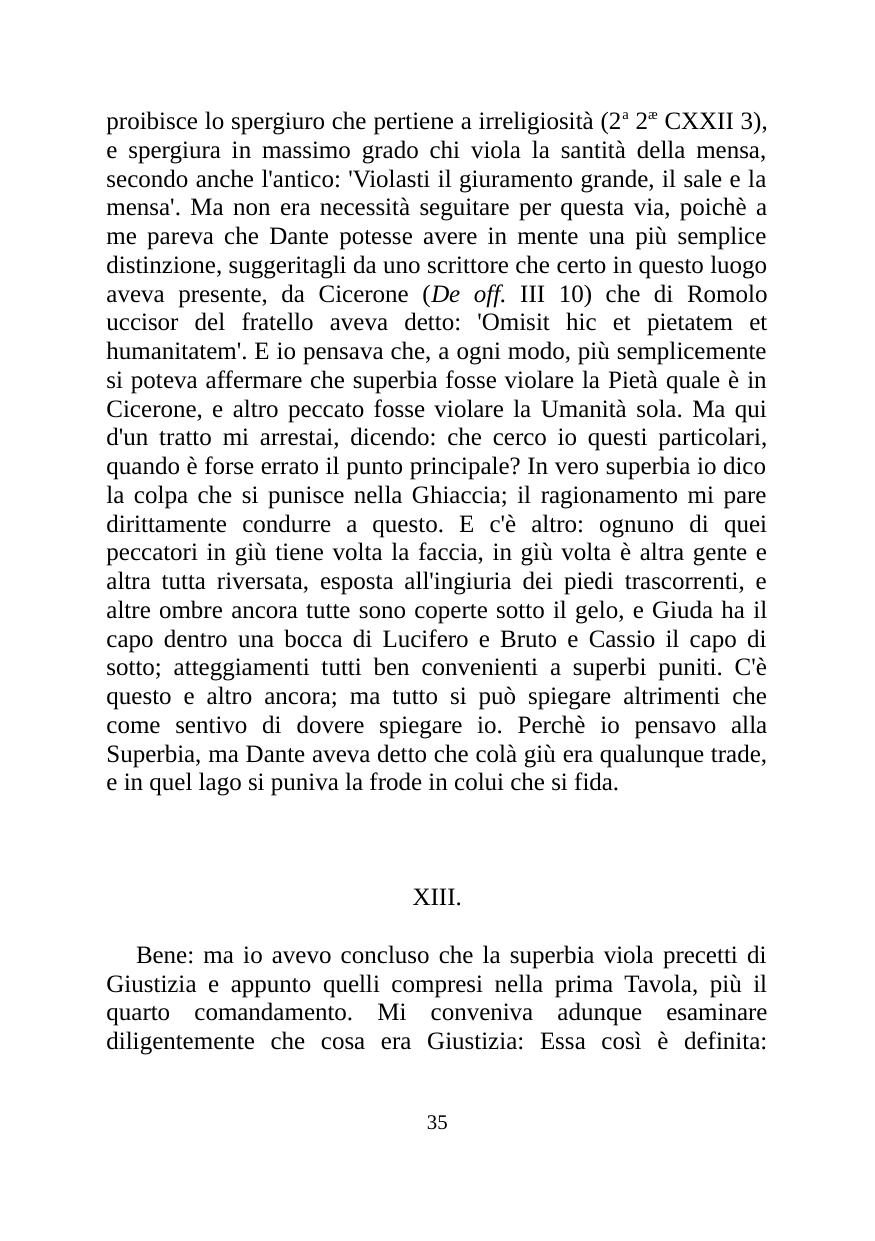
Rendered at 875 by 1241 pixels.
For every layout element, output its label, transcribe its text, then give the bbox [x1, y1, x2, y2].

text proibisce lo spergiuro che pertiene a irreligiosità (2a 2æ CXXII 3), e spergiura in massimo grado chi viola la santità della mensa, secondo anche l'antico: 'Violasti il giuramento grande, il sale e la mensa'. Ma non era necessità seguitare per questa via, poichè a me pareva che Dante potesse avere in mente una più semplice distinzione, suggeritagli da uno scrittore che certo in questo luogo aveva presente, da Cicerone (De off. III 10) che di Romolo uccisor del fratello aveva detto: 'Omisit hic et pietatem et humanitatem'. E io pensava che, a ogni modo, più semplicemente si poteva affermare che superbia fosse violare la Pietà quale è in Cicerone, e altro peccato fosse violare la Umanità sola. Ma qui d'un tratto mi arrestai, dicendo: che cerco io questi particolari, quando è forse errato il punto principale? In vero superbia io dico la colpa che si punisce nella Ghiaccia; il ragionamento mi pare dirittamente condurre a questo. E c'è altro: ognuno di quei peccatori in giù tiene volta la faccia, in giù volta è altra gente e altra tutta riversata, esposta all'ingiuria dei piedi trascorrenti, e altre ombre ancora tutte sono coperte sotto il gelo, e Giuda ha il capo dentro una bocca di Lucifero e Bruto e Cassio il capo di sotto; atteggiamenti tutti ben convenienti a superbi puniti. C'è questo e altro ancora; ma tutto si può spiegare altrimenti che come sentivo di dovere spiegare io. Perchè io pensavo alla Superbia, ma Dante aveva detto che colà giù era qualunque trade, e in quel lago si puniva la frode in colui che si fida. [106, 106, 768, 796]
text XIII. [106, 882, 768, 911]
text Bene: ma io avevo concluso che la superbia viola precetti di Giustizia e appunto quelli compresi nella prima Tavola, più il quarto comandamento. Mi conveniva adunque esaminare diligentemente che cosa era Giustizia: Essa così è definita: [106, 940, 768, 1055]
